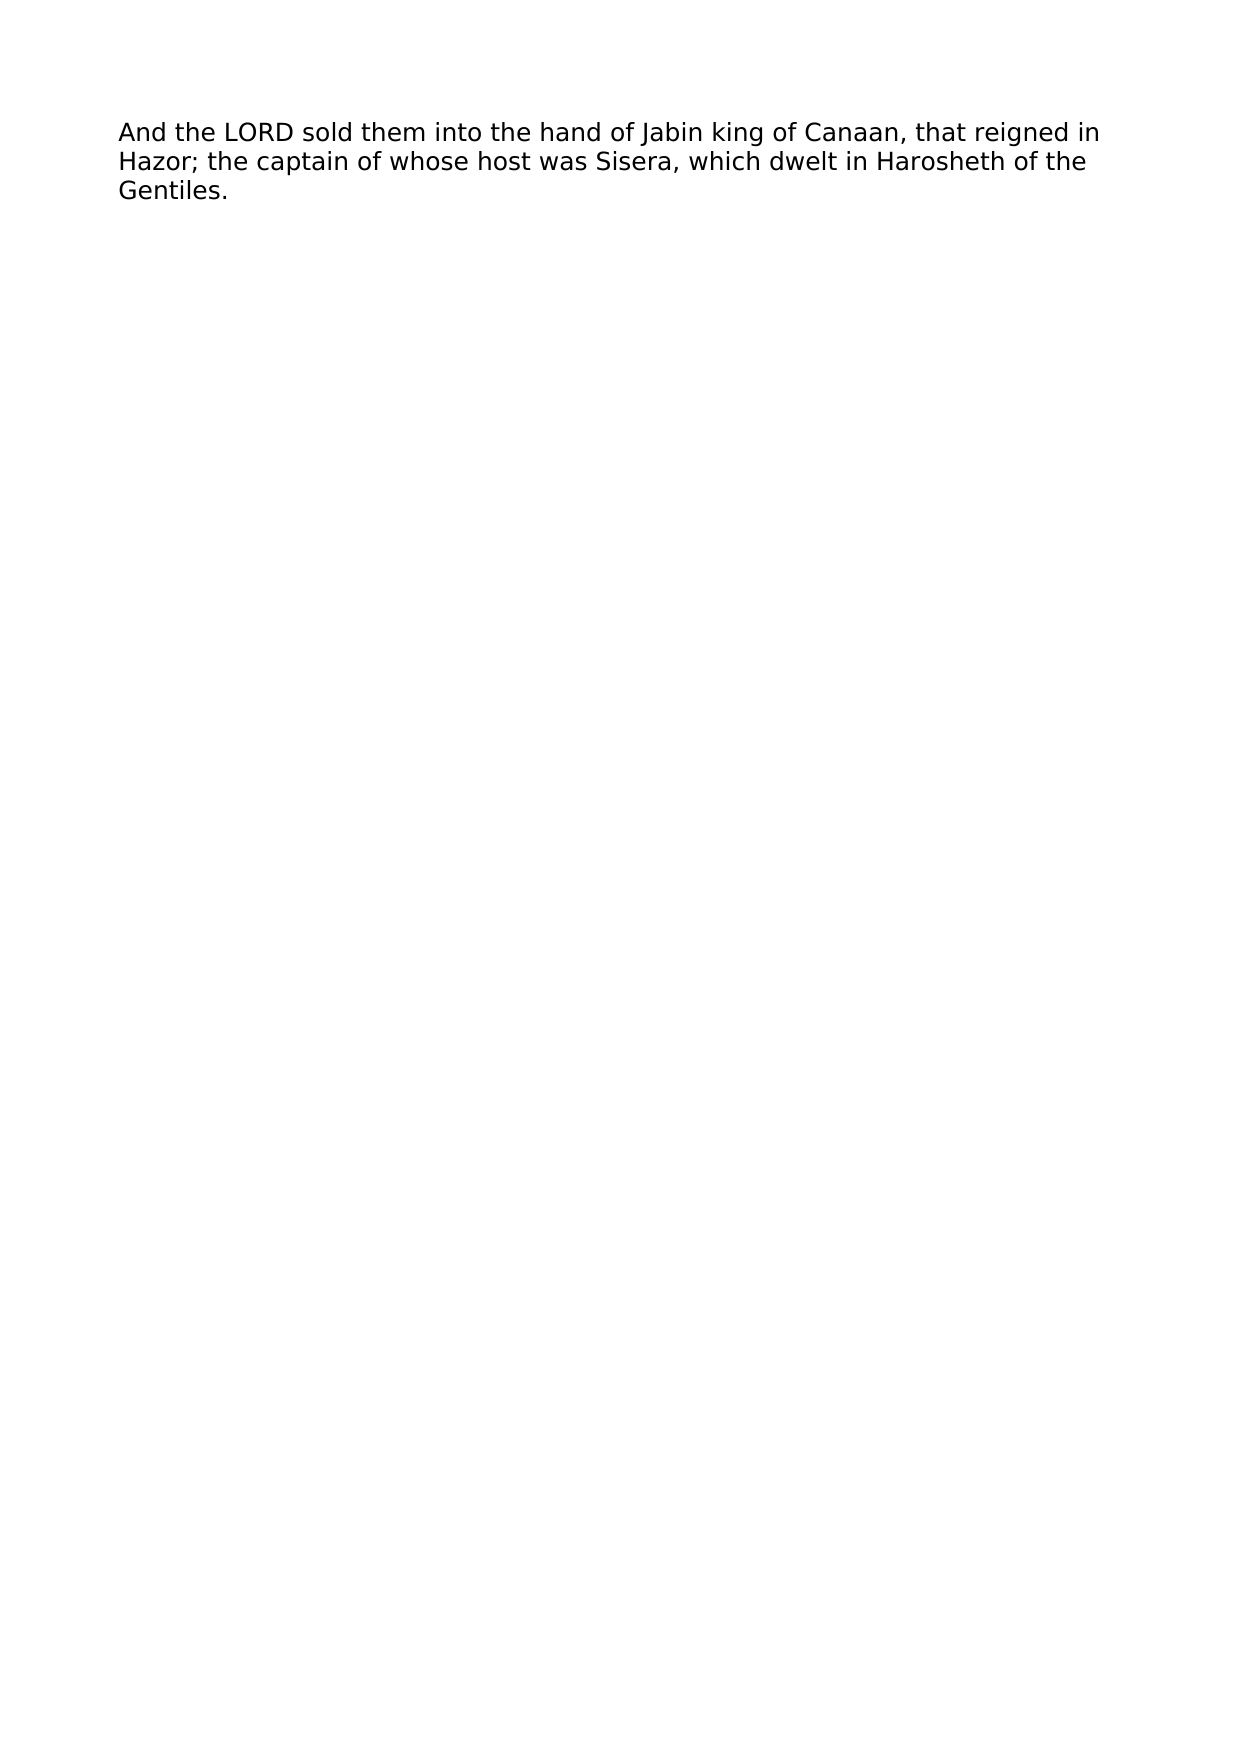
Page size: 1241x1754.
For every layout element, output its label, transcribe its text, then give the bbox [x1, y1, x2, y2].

text And the LORD sold them into the hand of Jabin king of Canaan, that reigned in Hazor; the captain of whose host was Sisera, which dwelt in Harosheth of the Gentiles. [118, 118, 1122, 206]
